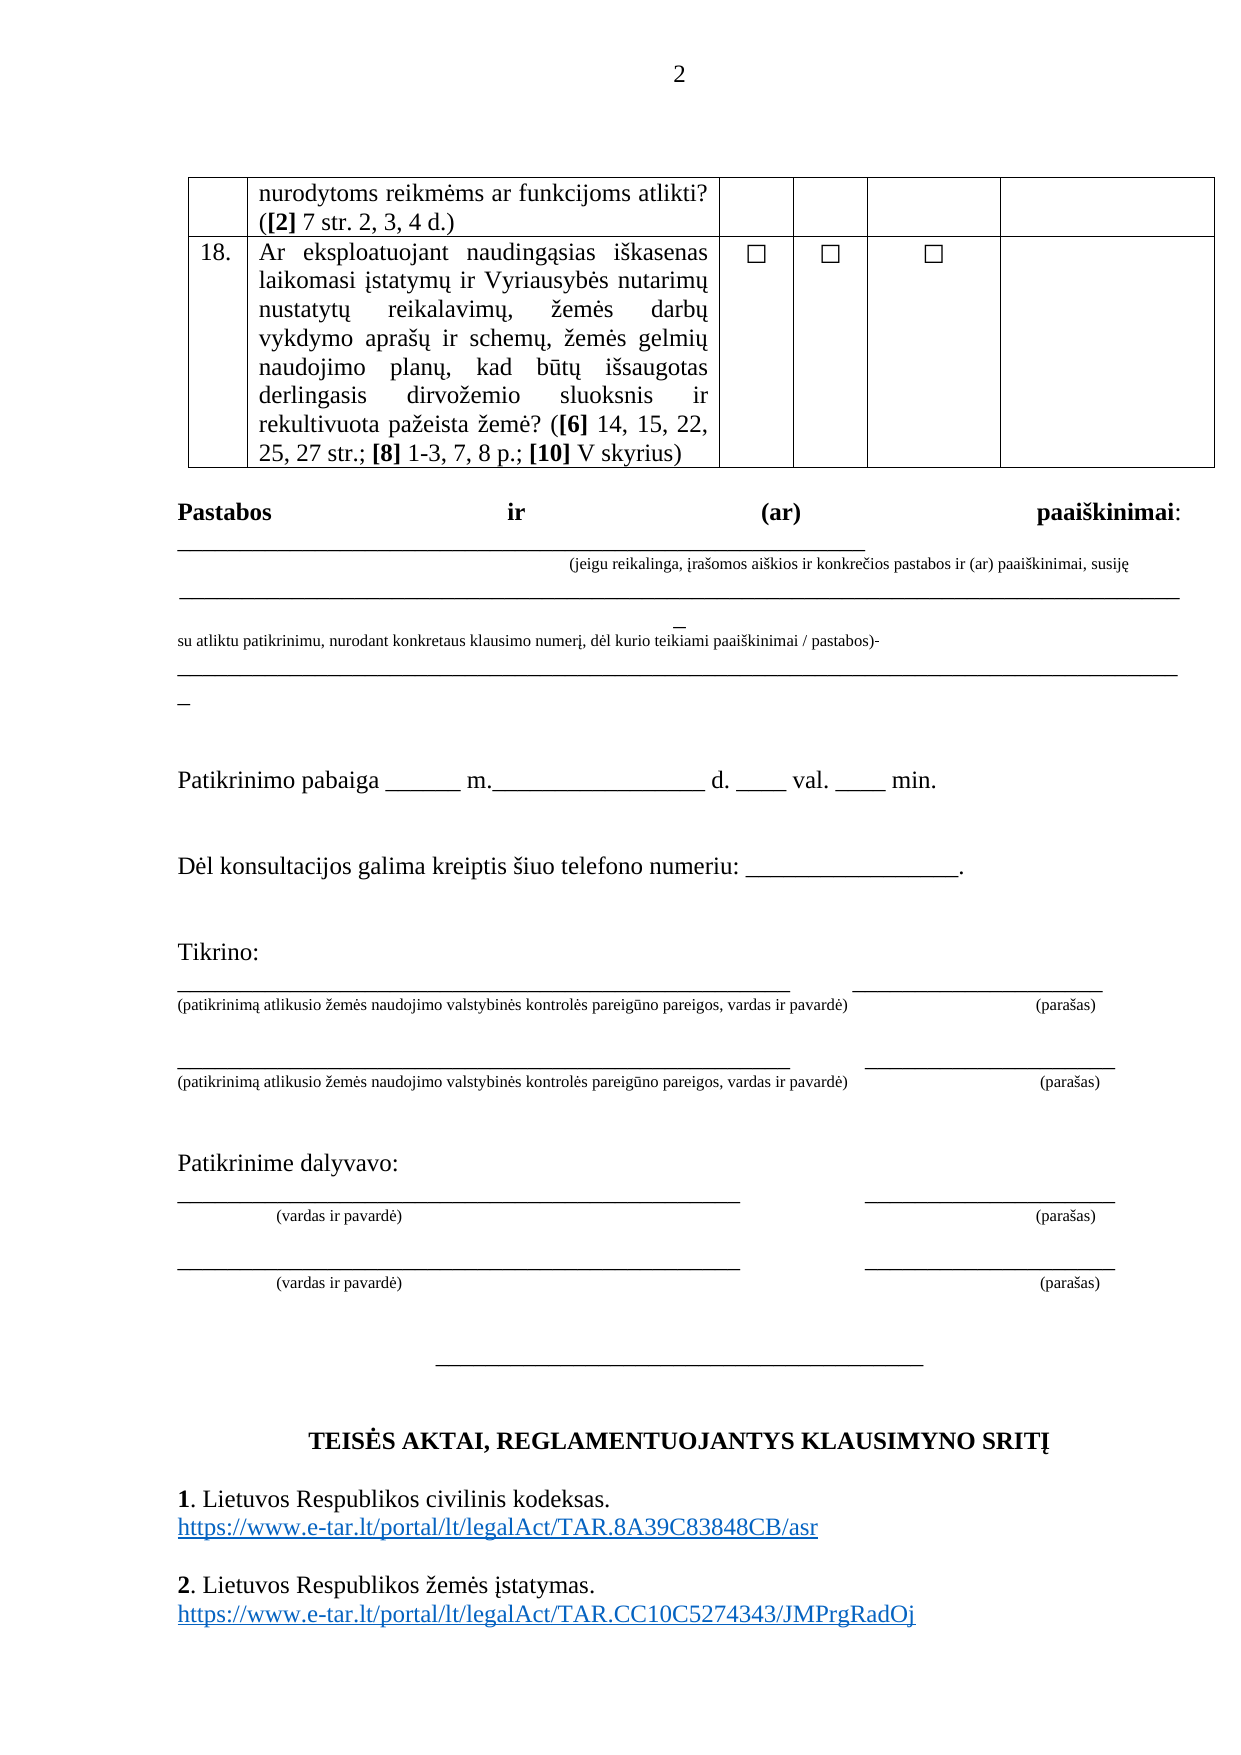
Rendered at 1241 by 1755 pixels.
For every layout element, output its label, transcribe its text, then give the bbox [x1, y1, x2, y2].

text su atliktu patikrinimu, nurodant konkretaus klausimo numerį, dėl kurio teikiami paaiškinimai / pastabos) _________________________________________________________________________________ [177, 631, 1181, 707]
table_cell [720, 178, 793, 236]
table_cell 18. [189, 237, 247, 467]
table_cell [1001, 237, 1214, 467]
text _________________________________________________________________________________ [177, 573, 1181, 631]
text _________________________________________________ ____________________ [177, 966, 1181, 995]
text (jeigu reikalinga, įrašomos aiškios ir konkrečios pastabos ir (ar) paaiškinimai, susiję [177, 554, 1181, 573]
text TEISĖS AKTAI, REGLAMENTUOJANTYS KLAUSIMYNO SRITĮ [177, 1426, 1181, 1455]
text Dėl konsultacijos galima kreiptis šiuo telefono numeriu: _________________. [177, 851, 1181, 880]
table_cell [1001, 178, 1214, 236]
text (patikrinimą atlikusio žemės naudojimo valstybinės kontrolės pareigūno pareigos, vardas ir pavardė) (parašas) [177, 995, 1181, 1014]
text (patikrinimą atlikusio žemės naudojimo valstybinės kontrolės pareigūno pareigos, vardas ir pavardė) (parašas) [177, 1072, 1181, 1091]
text _________________________________________________ ____________________ [177, 1043, 1181, 1072]
text Pastabos ir (ar) paaiškinimai: _______________________________________________________ [177, 497, 1181, 554]
table_cell ☐ [868, 237, 1000, 467]
table_cell [189, 178, 247, 236]
text 1. Lietuvos Respublikos civilinis kodeksas. [177, 1484, 1181, 1512]
table_cell ☐ [794, 237, 867, 467]
table_cell Ar eksploatuojant naudingąsias iškasenas laikomasi įstatymų ir Vyriausybės nutarimų nustatytų reikalavimų, žemės darbų vykdymo aprašų ir schemų, žemės gelmių naudojimo planų, kad būtų išsaugotas derlingasis dirvožemio sluoksnis ir rekultivuota pažeista žemė? ([6] 14, 15, 22, 25, 27 str.; [8] 1-3, 7, 8 p.; [10] V skyrius) [248, 237, 719, 467]
text (vardas ir pavardė) (parašas) [276, 1206, 1181, 1225]
text https://www.e-tar.lt/portal/lt/legalAct/TAR.8A39C83848CB/asr [177, 1512, 1181, 1541]
table_cell nurodytoms reikmėms ar funkcijoms atlikti? ([2] 7 str. 2, 3, 4 d.) [248, 178, 719, 236]
text Patikrinime dalyvavo: [177, 1148, 1181, 1177]
text _______________________________________ [177, 1340, 1181, 1369]
text https://www.e-tar.lt/portal/lt/legalAct/TAR.CC10C5274343/JMPrgRadOj [177, 1599, 1181, 1627]
table_cell ☐ [720, 237, 793, 467]
text _____________________________________________ ____________________ [177, 1244, 1181, 1273]
text (vardas ir pavardė) (parašas) [276, 1273, 1181, 1292]
text Patikrinimo pabaiga ______ m._________________ d. ____ val. ____ min. [177, 765, 1181, 794]
table_cell [794, 178, 867, 236]
table_cell [868, 178, 1000, 236]
text _____________________________________________ ____________________ [177, 1177, 1181, 1206]
text Tikrino: [177, 937, 1181, 966]
text 2. Lietuvos Respublikos žemės įstatymas. [177, 1570, 1181, 1599]
